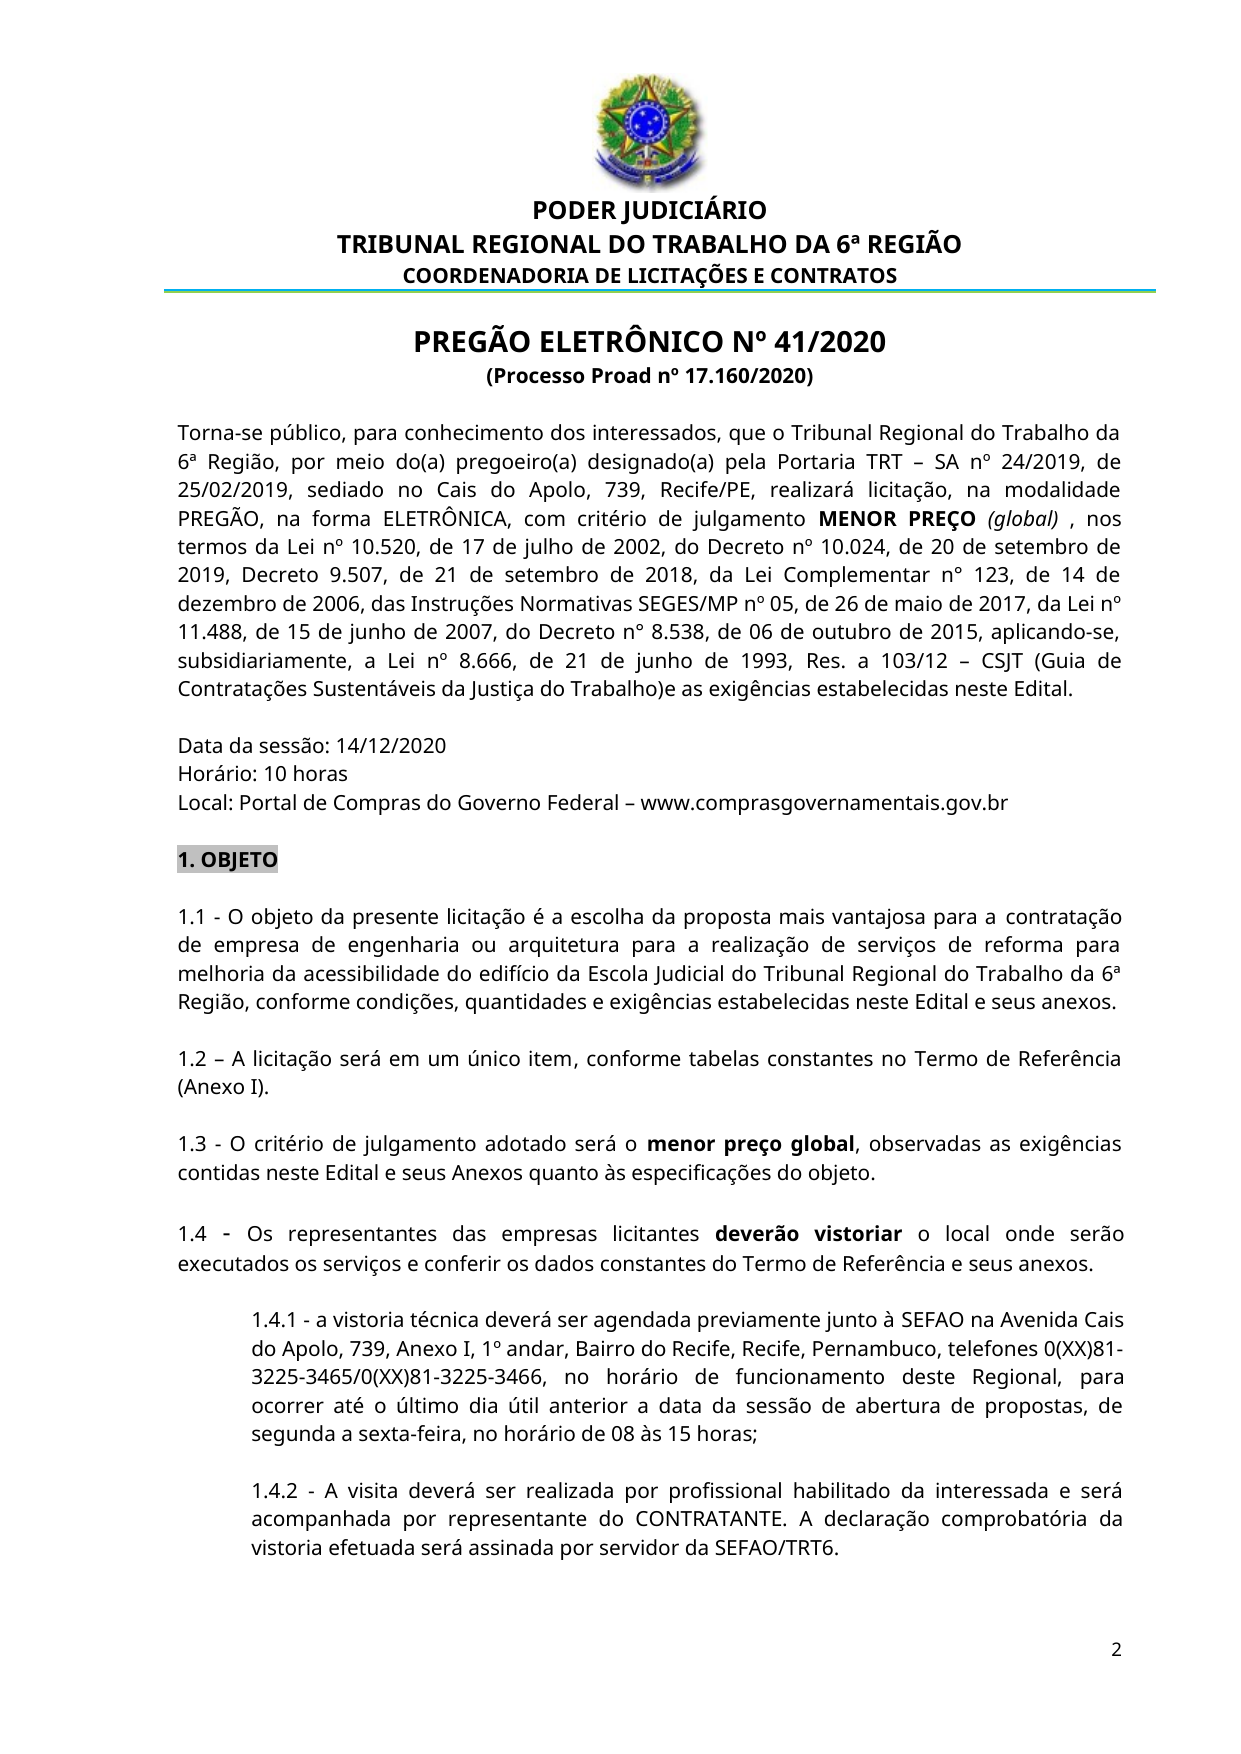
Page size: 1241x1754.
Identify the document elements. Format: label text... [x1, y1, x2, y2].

text COORDENADORIA DE LICITAÇÕES E CONTRATOS [177, 261, 1122, 289]
text 1.2 – A licitação será em um único item, conforme tabelas constantes no Termo de Referência (Anexo I). [177, 1044, 1122, 1101]
text Local: Portal de Compras do Governo Federal – www.comprasgovernamentais.gov.br [177, 788, 1122, 816]
text Horário: 10 horas [177, 759, 1122, 788]
text TRIBUNAL REGIONAL DO TRABALHO DA 6ª REGIÃO [177, 227, 1122, 261]
picture [591, 73, 708, 193]
text Torna-se público, para conhecimento dos interessados, que o Tribunal Regional do Trabalho da 6ª Região, por meio do(a) pregoeiro(a) designado(a) pela Portaria TRT – SA nº 24/2019, de 25/02/2019, sediado no Cais do Apolo, 739, Recife/PE, realizará licitação, na modalidade PREGÃO, na forma ELETRÔNICA, com critério de julgamento MENOR PREÇO (global) , nos termos da Lei nº 10.520, de 17 de julho de 2002, do Decreto nº 10.024, de 20 de setembro de 2019, Decreto 9.507, de 21 de setembro de 2018, da Lei Complementar n° 123, de 14 de dezembro de 2006, das Instruções Normativas SEGES/MP nº 05, de 26 de maio de 2017, da Lei nº 11.488, de 15 de junho de 2007, do Decreto n° 8.538, de 06 de outubro de 2015, aplicando-se, subsidiariamente, a Lei nº 8.666, de 21 de junho de 1993, Res. a 103/12 – CSJT (Guia de Contratações Sustentáveis da Justiça do Trabalho)e as exigências estabelecidas neste Edital. [177, 418, 1122, 703]
text (Processo Proad nº 17.160/2020) [177, 361, 1122, 390]
text 1.1 - O objeto da presente licitação é a escolha da proposta mais vantajosa para a contratação de empresa de engenharia ou arquitetura para a realização de serviços de reforma para melhoria da acessibilidade do edifício da Escola Judicial do Tribunal Regional do Trabalho da 6ª Região, conforme condições, quantidades e exigências estabelecidas neste Edital e seus anexos. [177, 902, 1122, 1016]
text 1.3 - O critério de julgamento adotado será o menor preço global, observadas as exigências contidas neste Edital e seus Anexos quanto às especificações do objeto. [177, 1129, 1122, 1186]
text 1.4.2 - A visita deverá ser realizada por profissional habilitado da interessada e será acompanhada por representante do CONTRATANTE. A declaração comprobatória da vistoria efetuada será assinada por servidor da SEFAO/TRT6. [251, 1476, 1124, 1561]
text PODER JUDICIÁRIO [177, 193, 1122, 227]
text PREGÃO ELETRÔNICO Nº 41/2020 [177, 322, 1122, 361]
text 1.4 - Os representantes das empresas licitantes deverão vistoriar o local onde serão executados os serviços e conferir os dados constantes do Termo de Referência e seus anexos. [177, 1214, 1124, 1277]
text Data da sessão: 14/12/2020 [177, 731, 1122, 759]
text 1. OBJETO [177, 845, 1122, 873]
text 1.4.1 - a vistoria técnica deverá ser agendada previamente junto à SEFAO na Avenida Cais do Apolo, 739, Anexo I, 1º andar, Bairro do Recife, Recife, Pernambuco, telefones 0(XX)81-3225-3465/0(XX)81-3225-3466, no horário de funcionamento deste Regional, para ocorrer até o último dia útil anterior a data da sessão de abertura de propostas, de segunda a sexta-feira, no horário de 08 às 15 horas; [251, 1306, 1124, 1448]
